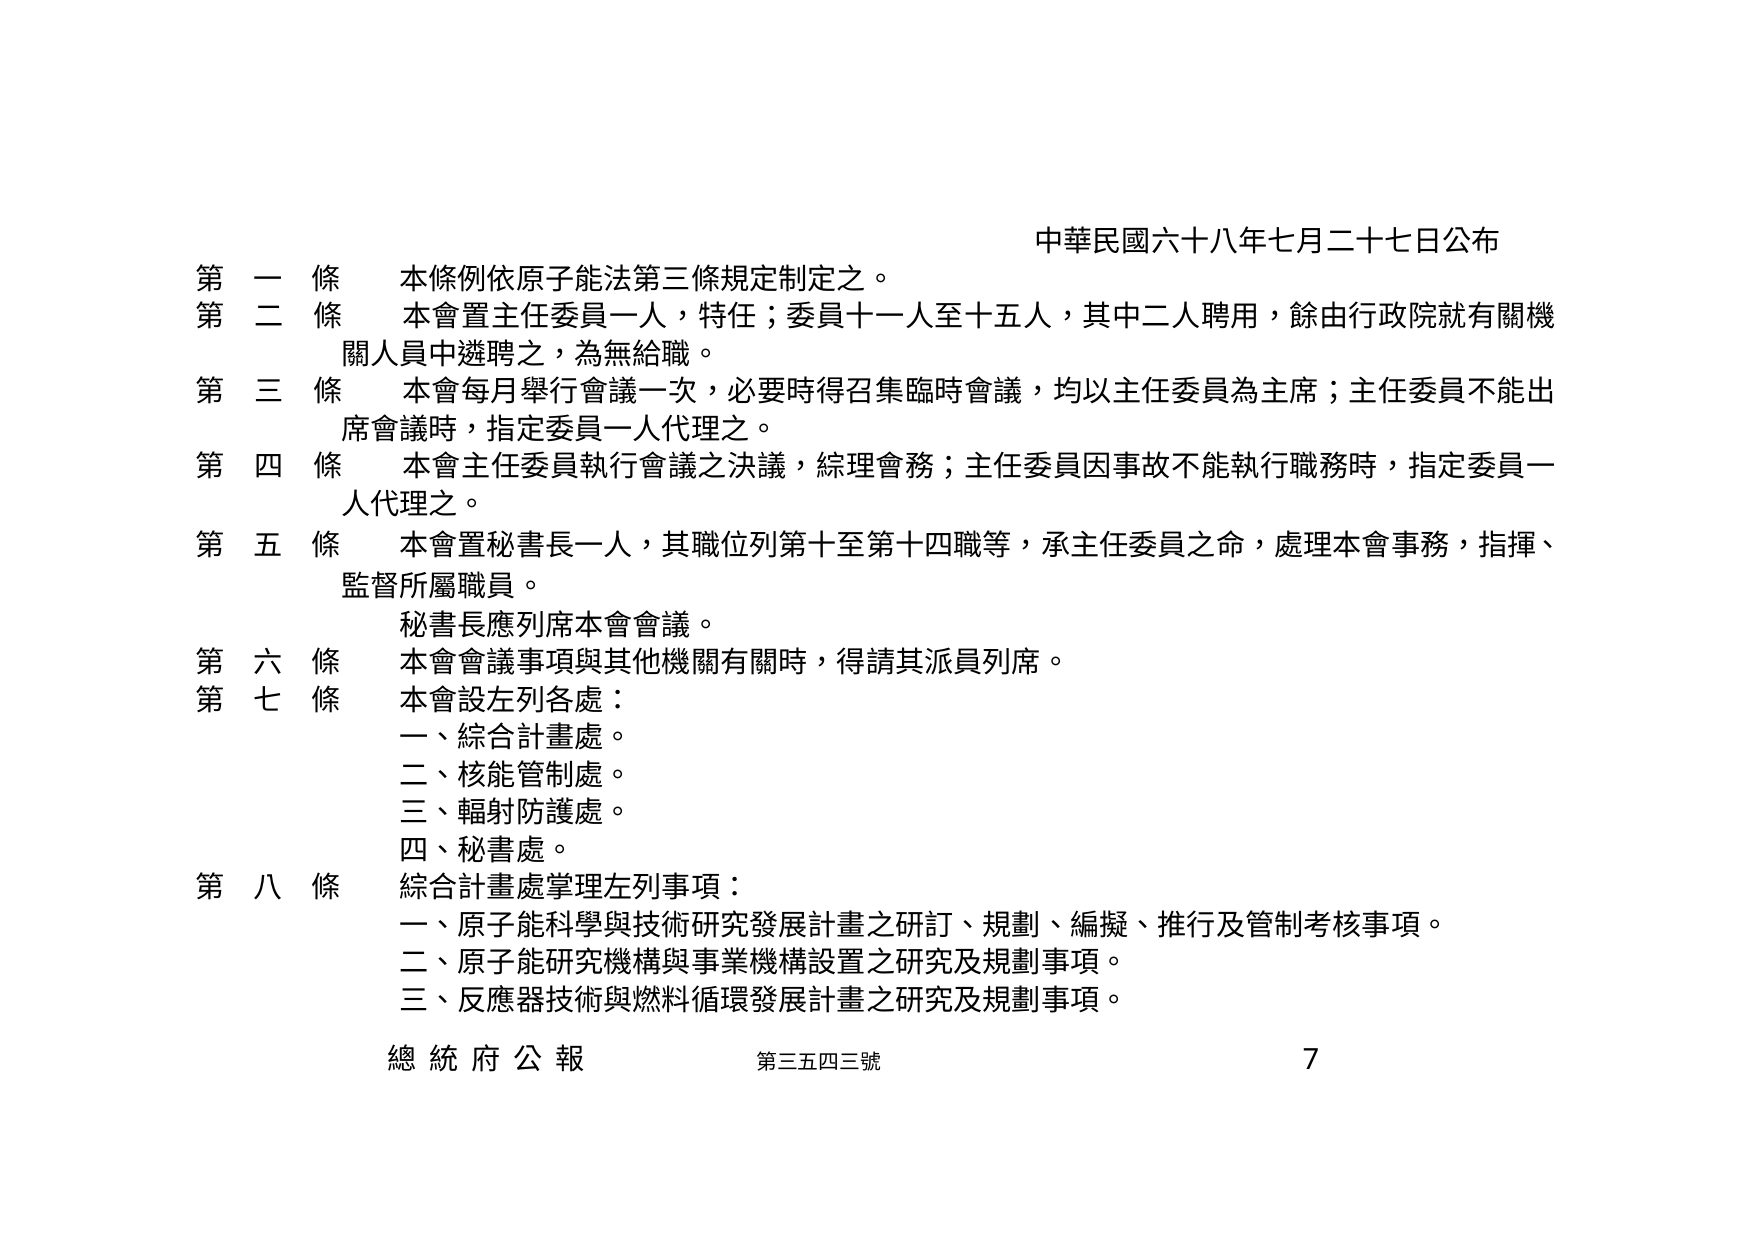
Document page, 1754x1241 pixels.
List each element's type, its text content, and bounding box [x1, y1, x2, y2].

text 第 六 條 本會會議事項與其他機關有關時，得請其派員列席。 [195, 642, 1559, 680]
text 四、秘書處。 [399, 830, 1559, 867]
text 三、輻射防護處。 [399, 792, 1559, 830]
text 第 四 條 本會主任委員執行會議之決議，綜理會務；主任委員因事故不能執行職務時，指定委員一人代理之。 [195, 447, 1559, 522]
text 第 五 條 本會置秘書長一人，其職位列第十至第十四職等，承主任委員之命，處理本會事務，指揮、監督所屬職員。 [195, 522, 1559, 605]
text 第 二 條 本會置主任委員一人，特任；委員十一人至十五人，其中二人聘用，餘由行政院就有關機關人員中遴聘之，為無給職。 [195, 297, 1559, 372]
text 二、原子能研究機構與事業機構設置之研究及規劃事項。 [399, 942, 1559, 980]
text 三、反應器技術與燃料循環發展計畫之研究及規劃事項。 [399, 980, 1559, 1017]
text 一、綜合計畫處。 [399, 717, 1559, 755]
text 第 七 條 本會設左列各處： [195, 680, 1559, 717]
text 第 三 條 本會每月舉行會議一次，必要時得召集臨時會議，均以主任委員為主席；主任委員不能出席會議時，指定委員一人代理之。 [195, 372, 1559, 447]
text 二、核能管制處。 [399, 755, 1559, 792]
text 秘書長應列席本會會議。 [341, 605, 1559, 642]
text 第 八 條 綜合計畫處掌理左列事項： [195, 867, 1559, 905]
text 中華民國六十八年七月二十七日公布 [195, 222, 1501, 259]
text 第 一 條 本條例依原子能法第三條規定制定之。 [195, 259, 1559, 297]
text 一、原子能科學與技術研究發展計畫之研訂、規劃、編擬、推行及管制考核事項。 [399, 905, 1559, 942]
